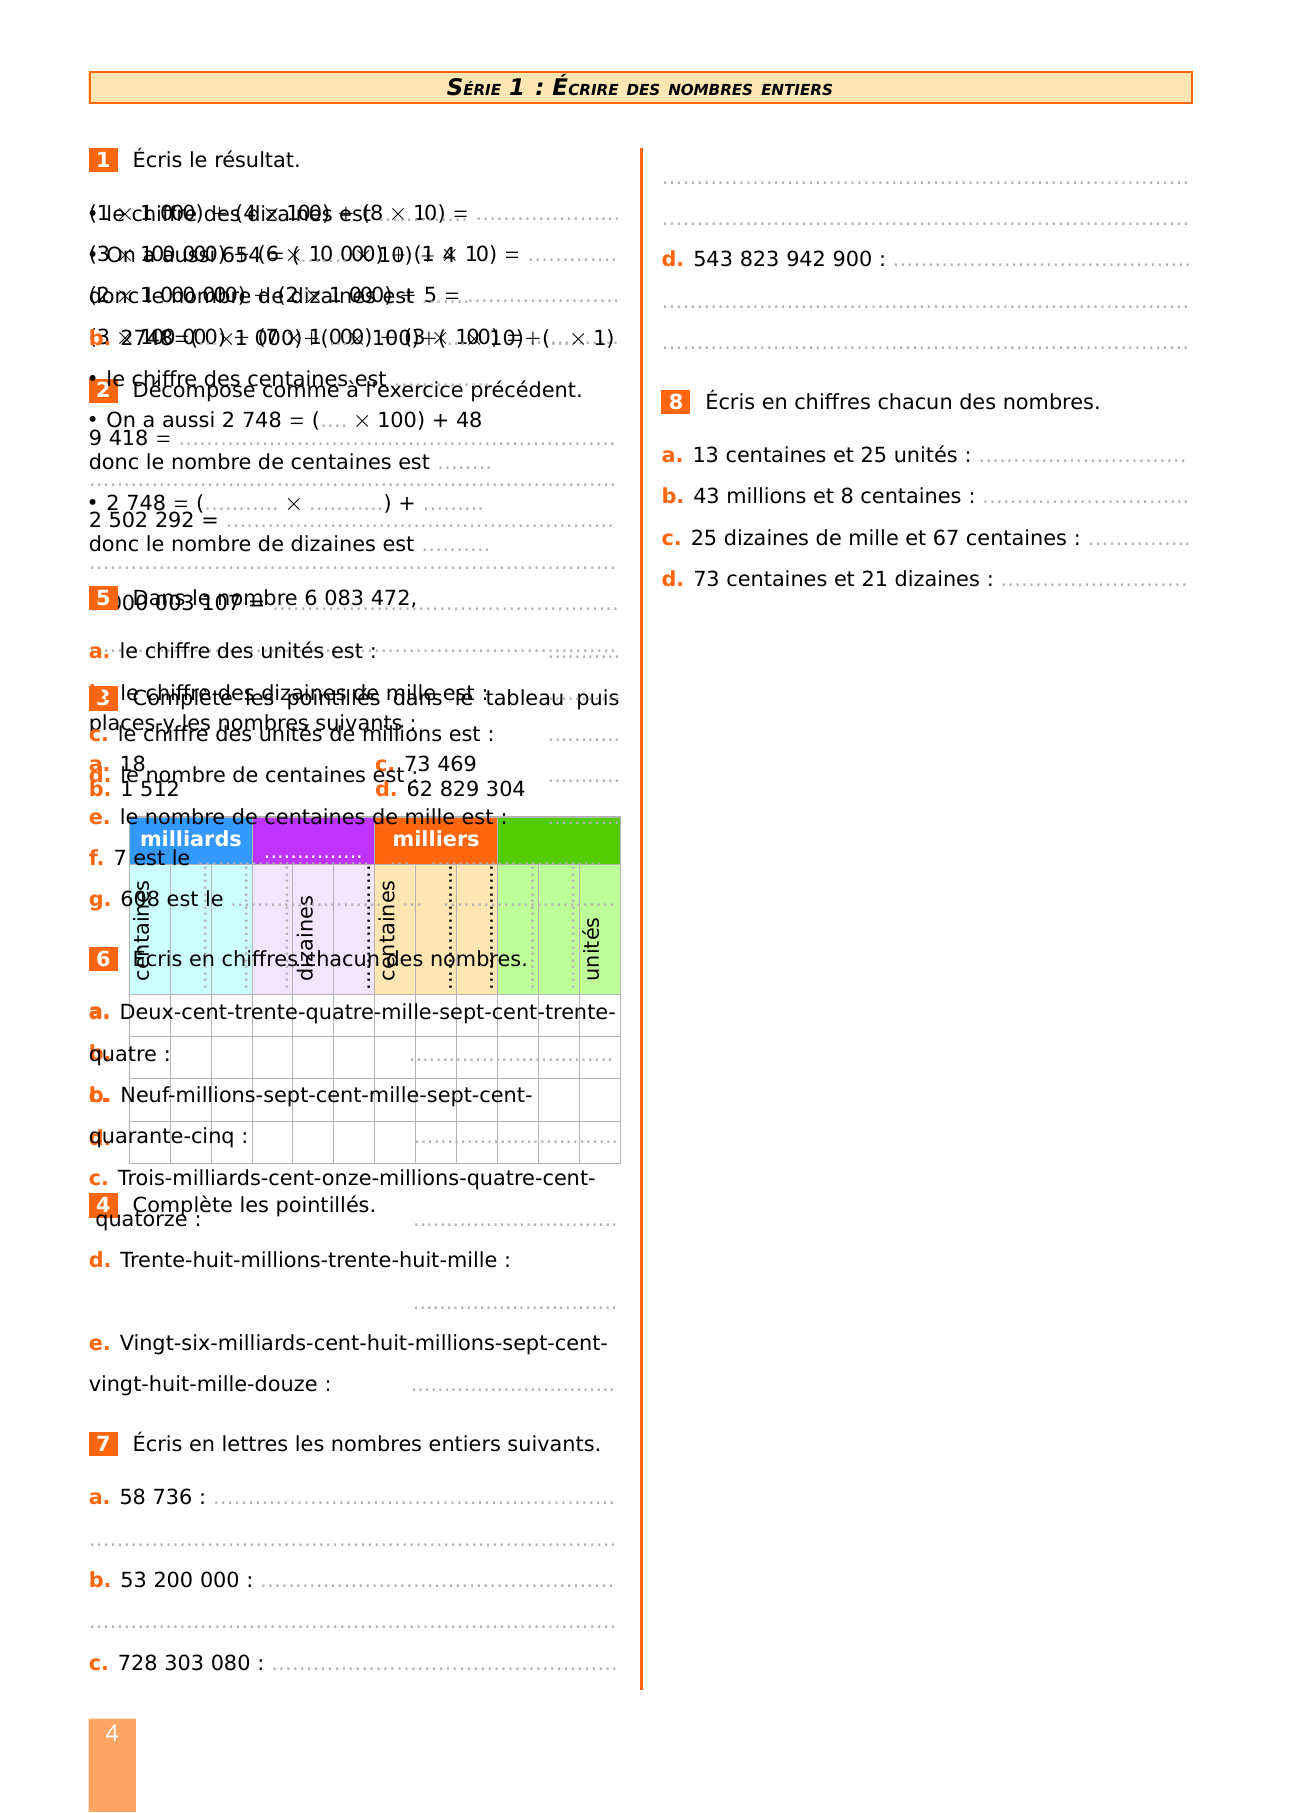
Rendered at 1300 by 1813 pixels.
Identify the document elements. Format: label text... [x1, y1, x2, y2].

table_cell centaines [375, 912, 415, 947]
text …………………………………………………………………. [661, 189, 1193, 230]
list 2 748 = (…..…... × ….…....) + ……... [88, 474, 620, 515]
table_cell unités [580, 971, 620, 983]
list 608 est le ....................... … …....................... [130, 870, 170, 912]
subtitle Écris en chiffres chacun des nombres. [171, 947, 211, 971]
text …………………………………………………………………. [661, 148, 1193, 189]
table_cell dizaines [293, 912, 333, 947]
text …………………………………………………………………. [88, 1592, 620, 1633]
list 608 est le ....................... … …....................... [539, 870, 579, 912]
list 608 est le ....................... … …....................... [457, 870, 497, 912]
list On a aussi 654 = (……. × 10)  4 [88, 226, 620, 267]
subtitle Écris en chiffres chacun des nombres. [253, 947, 292, 971]
list le nombre de centaines de mille est : [88, 788, 514, 829]
subtitle Écris en chiffres chacun des nombres. [130, 947, 170, 971]
subtitle Écris en chiffres chacun des nombres. [580, 947, 620, 971]
list 608 est le ....................... … …....................... [253, 870, 292, 912]
table_cell [89, 912, 129, 947]
text ........... [514, 746, 620, 788]
list 608 est le ....................... … …....................... [293, 870, 333, 912]
table_cell [89, 971, 129, 983]
list 608 est le ....................... … …....................... [171, 870, 211, 912]
text ........... [514, 788, 620, 816]
text donc le nombre de dizaines est ……. [88, 267, 620, 308]
text 5 000 003 107 = ………………………………………….. [88, 574, 620, 586]
list Trois-milliards-cent-onze-millions-quatre-cent- quatorze : ............................... [88, 1148, 620, 1231]
table_cell ................... [253, 971, 292, 983]
list le chiffre des centaines est ………….. [88, 350, 620, 391]
list 53 200 000 : …………………………………………… [88, 1551, 620, 1592]
text …………………………………………………………………. [88, 557, 620, 574]
list 25 dizaines de mille et 67 centaines : …………... [661, 508, 1193, 550]
table_cell [539, 971, 579, 983]
table_cell ................... [334, 912, 374, 947]
subtitle Écris en chiffres chacun des nombres. [539, 947, 579, 971]
table_cell ................... [457, 971, 497, 983]
subtitle Écris en chiffres chacun des nombres. [457, 947, 497, 971]
subtitle Écris en chiffres chacun des nombres. [498, 947, 538, 971]
list le chiffre des unités est : [88, 622, 514, 663]
list Trente‑huit-millions-trente‑huit-mille : ............................... [88, 1231, 620, 1314]
list donc le nombre de dizaines est ………. [88, 515, 620, 557]
table_cell ................... [212, 912, 252, 947]
list 7 est le …....................... … …....................... [88, 829, 129, 870]
table_cell ................... [539, 912, 579, 947]
list Deux-cent-trente‑quatre-mille-sept-cent-trente‑quatre : ............................... [88, 983, 129, 1066]
table_cell [293, 971, 333, 983]
list 2748=(...×1 000)(...× 100)(...× 10)(...× 1) [88, 308, 620, 350]
list 608 est le ....................... … …....................... [334, 870, 374, 912]
table_cell ................... [457, 912, 497, 947]
subtitle Écris en chiffres chacun des nombres. [212, 947, 252, 971]
text …………………………………………………………………. [88, 616, 620, 622]
list On a aussi 2 748 = (…. × 100) + 48 [88, 391, 620, 433]
subtitle Écris en lettres les nombres entiers suivants. [118, 1432, 620, 1456]
list 543 823 942 900 : ……………………………………. [661, 230, 1193, 272]
subtitle Écris en chiffres chacun des nombres. [334, 947, 374, 971]
subtitle Écris le résultat. [118, 148, 620, 172]
list ........... [514, 622, 620, 663]
subtitle Écris en chiffres chacun des nombres. [293, 947, 333, 971]
table_cell ................... [334, 971, 374, 983]
subtitle Écris en chiffres chacun des nombres. [416, 947, 456, 971]
list 7 est le …....................... … …....................... [498, 829, 620, 864]
text …………………………………………………………………. [88, 1509, 620, 1551]
text 5 000 003 107 = ………………………………………….. [88, 610, 620, 616]
table_cell ................... [416, 912, 456, 947]
list le chiffre des dizaines est …………. [88, 184, 620, 226]
table_cell centaines [130, 912, 170, 947]
subtitle Écris en chiffres chacun des nombres. [375, 947, 415, 971]
list 608 est le ....................... … …....................... [580, 870, 620, 912]
table_cell unités [580, 912, 620, 947]
list 7 est le …....................... … …....................... [253, 829, 374, 864]
table_cell ................... [498, 971, 538, 983]
text ........... [514, 818, 620, 829]
list ........... [514, 663, 620, 705]
list 58 736 : …………………………………………………. [88, 1468, 620, 1509]
text …………………………………………………………………. [661, 313, 1193, 354]
table_cell ................... [498, 912, 538, 947]
list 608 est le ....................... … …....................... [88, 870, 129, 912]
table_cell ................... [253, 912, 292, 947]
list Vingt‑six-milliards-cent-huit-millions-sept-cent-vingt‑huit-mille-douze : ............................... [88, 1314, 620, 1397]
text ........... [514, 705, 620, 746]
subtitle Écris en chiffres chacun des nombres. [690, 390, 1193, 414]
list le chiffre des dizaines de mille est : [88, 663, 514, 705]
list 73 centaines et 21 dizaines : ……………………… [661, 550, 1193, 591]
list 608 est le ....................... … …....................... [212, 870, 252, 912]
table_cell ................... [416, 971, 456, 983]
list le nombre de centaines est : [88, 746, 514, 788]
subtitle Dans le nombre 6 083 472, [118, 586, 620, 610]
list 608 est le ....................... … …....................... [375, 870, 415, 912]
list 13 centaines et 25 unités : ………………………… [661, 426, 1193, 467]
text …………………………………………………………………. [661, 272, 1193, 313]
list 43 millions et 8 centaines : ………………………... [661, 467, 1193, 508]
list 7 est le …....................... … …....................... [130, 829, 252, 864]
list 7 est le …....................... … …....................... [375, 829, 497, 864]
list le chiffre des unités de millions est : [88, 705, 514, 746]
table_cell [130, 971, 170, 983]
table_cell [171, 971, 211, 983]
list Neuf-millions-sept-cent-mille-sept-cent- quarante‑cinq : ............................... [88, 1066, 129, 1148]
list 608 est le ....................... … …....................... [416, 870, 456, 912]
table_cell [375, 971, 415, 983]
list 608 est le ....................... … …....................... [498, 870, 538, 912]
list 728 303 080 : ………………………………………….. [88, 1633, 620, 1675]
table_cell ................... [171, 912, 211, 947]
table_cell [212, 971, 252, 983]
text donc le nombre de centaines est …….. [88, 433, 620, 474]
